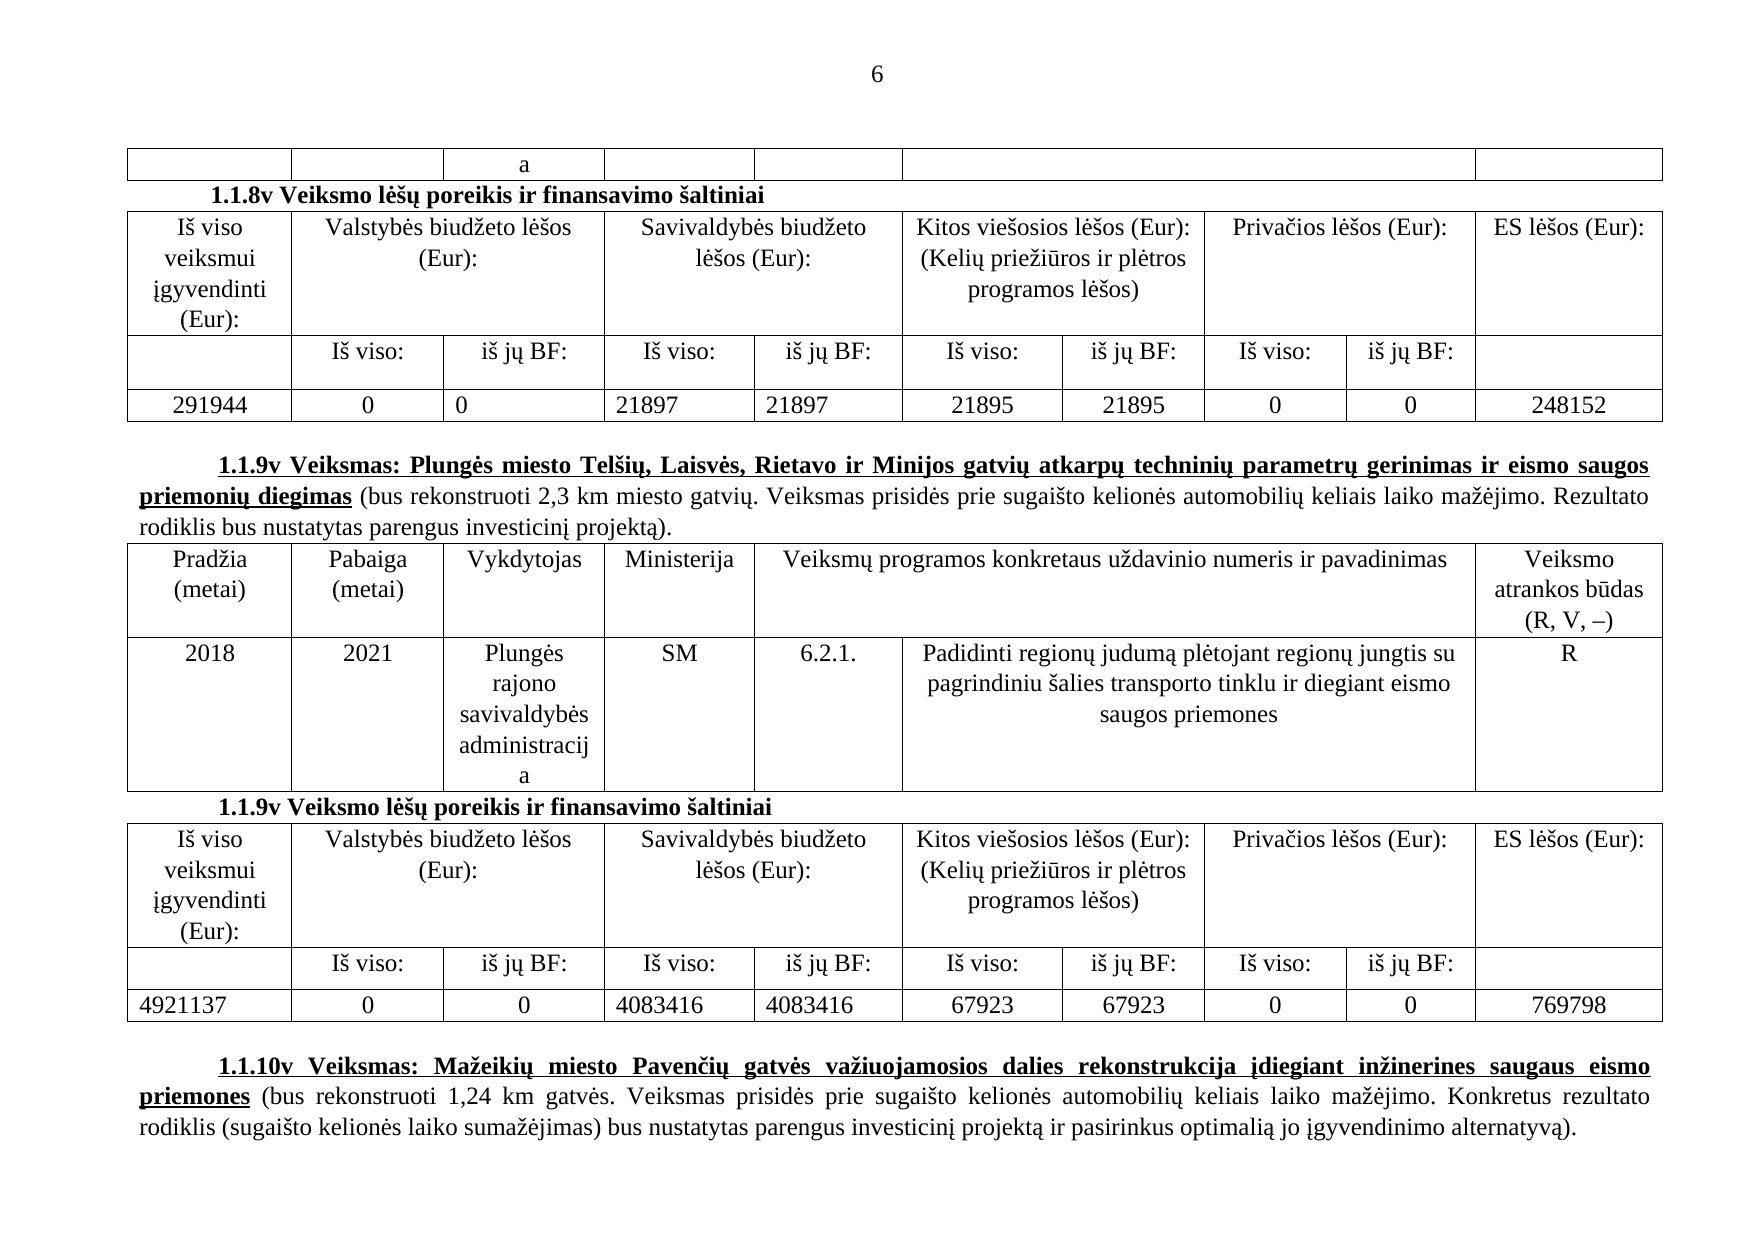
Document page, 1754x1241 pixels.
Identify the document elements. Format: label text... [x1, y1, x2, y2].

table_cell Iš viso: [903, 336, 1062, 389]
table_cell 0 [292, 390, 443, 421]
table_cell Iš viso: [1205, 336, 1346, 389]
table_cell Veiksmų programos konkretaus uždavinio numeris ir pavadinimas [755, 544, 1475, 637]
table_cell 2021 [292, 638, 443, 791]
table_cell Ministerija [605, 544, 754, 637]
table_cell iš jų BF: [755, 336, 902, 389]
table_cell 67923 [1063, 990, 1204, 1021]
table_cell Iš viso: [1205, 948, 1346, 989]
table_cell 6.2.1. [755, 638, 902, 791]
table_cell Savivaldybės biudžeto lėšos (Eur): [605, 824, 902, 947]
table_cell 0 [444, 390, 604, 421]
table_cell Kitos viešosios lėšos (Eur): (Kelių priežiūros ir plėtros programos lėšos) [903, 212, 1204, 335]
table_cell iš jų BF: [444, 336, 604, 389]
table_cell Pradžia (metai) [128, 544, 291, 637]
table_cell Veiksmo atrankos būdas (R, V, –) [1476, 544, 1662, 637]
table_cell 248152 [1476, 390, 1662, 421]
table_cell a [444, 149, 604, 179]
table_cell 1.1.8v Veiksmo lėšų poreikis ir finansavimo šaltiniai [128, 181, 1663, 211]
table_cell Iš viso: [605, 336, 754, 389]
table_cell Iš viso veiksmui įgyvendinti (Eur): [128, 824, 291, 947]
table_cell 21895 [1063, 390, 1204, 421]
table_cell 291944 [128, 390, 291, 421]
table_cell 67923 [903, 990, 1062, 1021]
table_cell Pabaiga (metai) [292, 544, 443, 637]
table_cell Iš viso veiksmui įgyvendinti (Eur): [128, 212, 291, 335]
table_cell ES lėšos (Eur): [1476, 824, 1662, 947]
table_cell [292, 149, 443, 179]
table_cell Vykdytojas [444, 544, 604, 637]
table_cell 0 [1205, 990, 1346, 1021]
table_cell 4083416 [605, 990, 754, 1021]
table_cell Kitos viešosios lėšos (Eur): (Kelių priežiūros ir plėtros programos lėšos) [903, 824, 1204, 947]
table_cell 0 [1205, 390, 1346, 421]
table_cell iš jų BF: [755, 948, 902, 989]
table_cell R [1476, 638, 1662, 791]
table_cell Padidinti regionų judumą plėtojant regionų jungtis su pagrindiniu šalies transporto tinklu ir diegiant eismo saugos priemones [903, 638, 1475, 791]
table_cell [128, 948, 291, 989]
table_cell 21895 [903, 390, 1062, 421]
table_cell 1.1.9v Veiksmas: Plungės miesto Telšių, Laisvės, Rietavo ir Minijos gatvių atkarpų techninių parametrų gerinimas ir eismo saugos priemonių diegimas (bus rekonstruoti 2,3 km miesto gatvių. Veiksmas prisidės prie sugaišto kelionės automobilių keliais laiko mažėjimo. Rezultato rodiklis bus nustatytas parengus investicinį projektą). [128, 422, 1663, 543]
table_cell ES lėšos (Eur): [1476, 212, 1662, 335]
table_cell 0 [444, 990, 604, 1021]
table_cell [1476, 149, 1662, 179]
table_cell iš jų BF: [444, 948, 604, 989]
table_cell [128, 336, 291, 389]
table_cell Iš viso: [292, 948, 443, 989]
table_cell Savivaldybės biudžeto lėšos (Eur): [605, 212, 902, 335]
table_cell 0 [292, 990, 443, 1021]
table_cell 4083416 [755, 990, 902, 1021]
table_cell iš jų BF: [1063, 948, 1204, 989]
table_cell Privačios lėšos (Eur): [1205, 212, 1475, 335]
table_cell iš jų BF: [1347, 336, 1475, 389]
table_cell Valstybės biudžeto lėšos (Eur): [292, 824, 604, 947]
table_cell 1.1.9v Veiksmo lėšų poreikis ir finansavimo šaltiniai [128, 792, 1663, 823]
table_cell Plungės rajono savivaldybės administracija [444, 638, 604, 791]
table_cell 0 [1347, 390, 1475, 421]
table_cell 769798 [1476, 990, 1662, 1021]
table_cell 21897 [605, 390, 754, 421]
table_cell [128, 149, 291, 179]
table_cell [1476, 336, 1662, 389]
table_cell 2018 [128, 638, 291, 791]
table_cell Iš viso: [903, 948, 1062, 989]
table_cell Privačios lėšos (Eur): [1205, 824, 1475, 947]
table_cell iš jų BF: [1347, 948, 1475, 989]
table_cell Iš viso: [292, 336, 443, 389]
table_cell 0 [1347, 990, 1475, 1021]
table_cell [903, 149, 1475, 179]
table_cell iš jų BF: [1063, 336, 1204, 389]
table_cell SM [605, 638, 754, 791]
table_cell [1476, 948, 1662, 989]
table_cell Valstybės biudžeto lėšos (Eur): [292, 212, 604, 335]
table_cell 1.1.10v Veiksmas: Mažeikių miesto Pavenčių gatvės važiuojamosios dalies rekonstrukcija įdiegiant inžinerines saugaus eismo priemones (bus rekonstruoti 1,24 km gatvės. Veiksmas prisidės prie sugaišto kelionės automobilių keliais laiko mažėjimo. Konkretus rezultato rodiklis (sugaišto kelionės laiko sumažėjimas) bus nustatytas parengus investicinį projektą ir pasirinkus optimalią jo įgyvendinimo alternatyvą). [128, 1022, 1663, 1143]
table_cell [605, 149, 754, 179]
table_cell 21897 [755, 390, 902, 421]
table_cell Iš viso: [605, 948, 754, 989]
table_cell [755, 149, 902, 179]
table_cell 4921137 [128, 990, 291, 1021]
